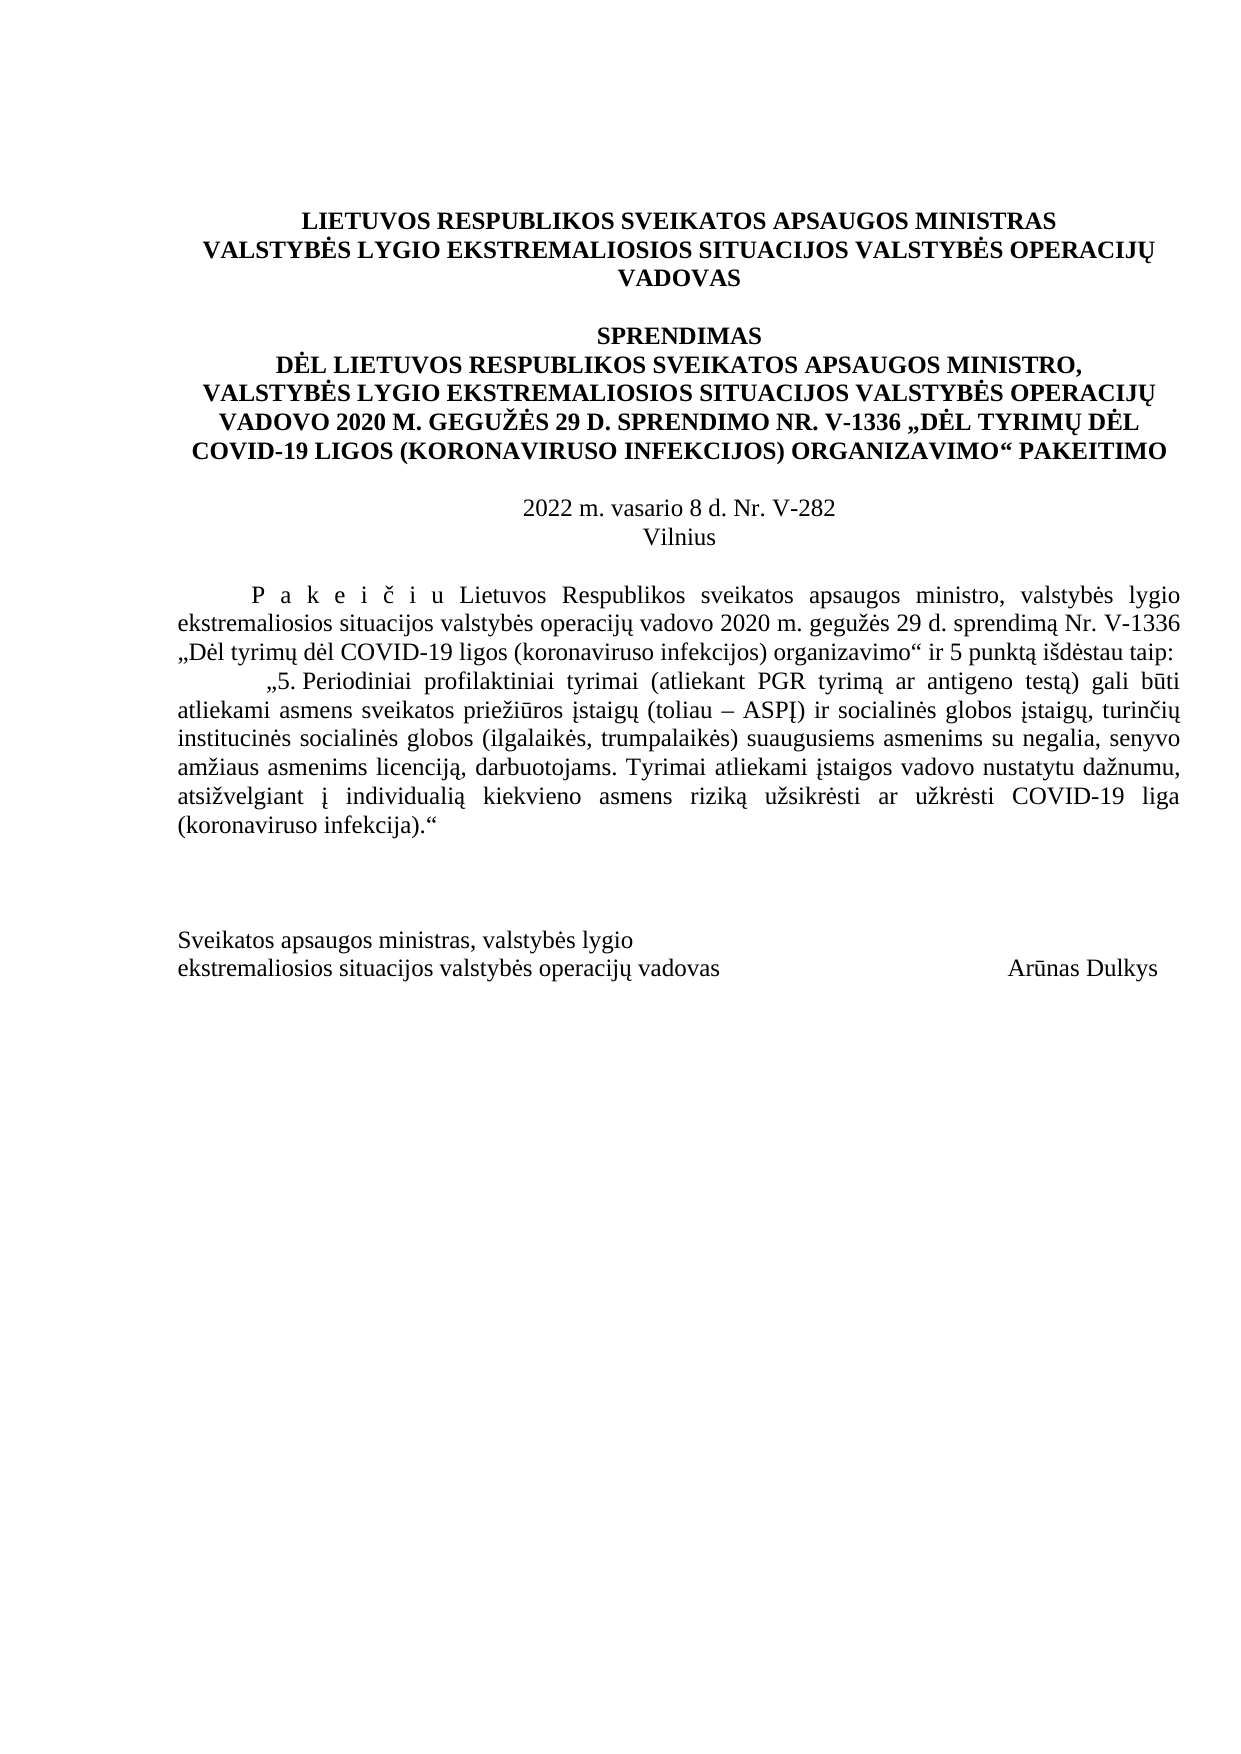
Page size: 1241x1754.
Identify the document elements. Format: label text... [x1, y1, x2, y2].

text P a k e i č i u Lietuvos Respublikos sveikatos apsaugos ministro, valstybės lygio ekstremaliosios situacijos valstybės operacijų vadovo 2020 m. gegužės 29 d. sprendimą Nr. V-1336 „Dėl tyrimų dėl COVID-19 ligos (koronaviruso infekcijos) organizavimo“ ir 5 punktą išdėstau taip: [177, 580, 1181, 666]
text ekstremaliosios situacijos valstybės operacijų vadovas Arūnas Dulkys [177, 953, 1181, 982]
text „5. Periodiniai profilaktiniai tyrimai (atliekant PGR tyrimą ar antigeno testą) gali būti atliekami asmens sveikatos priežiūros įstaigų (toliau – ASPĮ) ir socialinės globos įstaigų, turinčių institucinės socialinės globos (ilgalaikės, trumpalaikės) suaugusiems asmenims su negalia, senyvo amžiaus asmenims licenciją, darbuotojams. Tyrimai atliekami įstaigos vadovo nustatytu dažnumu, atsižvelgiant į individualią kiekvieno asmens riziką užsikrėsti ar užkrėsti COVID-19 liga (koronaviruso infekcija).“ [177, 666, 1181, 838]
text VALSTYBĖS LYGIO EKSTREMALIOSIO S SITUACIJOS VALSTYBĖS OPERACIJŲ VADOVO 2020 M. GEGUŽĖS 29 D. SPRENDIMO NR. V-1336 „DĖL TYRIMŲ DĖL COVID-19 LIGOS (KORONAVIRUSO INFEKCIJOS) ORGANIZAVIMO“ PAKEITIMO [177, 378, 1181, 465]
text Sveikatos apsaugos ministras, valstybės lygio [177, 925, 1181, 953]
text LIETUVOS RESPUBLIKOS SVEIKATOS APSAUGOS MINISTRAS [177, 206, 1181, 235]
text VALSTYBĖS LYGIO EKSTREMALIOSIOS SITUACIJOS VALSTYBĖS OPERACIJŲ VADOVAS [177, 235, 1181, 292]
text 2022 m. vasario 8 d. Nr. V-282 [177, 493, 1181, 522]
text SPRENDIMAS [177, 321, 1181, 350]
text Vilnius [177, 522, 1181, 551]
text DĖL LIETUVOS RESPUBLIKOS SVEIKATOS APSAUGOS MINISTRO, [177, 350, 1181, 378]
